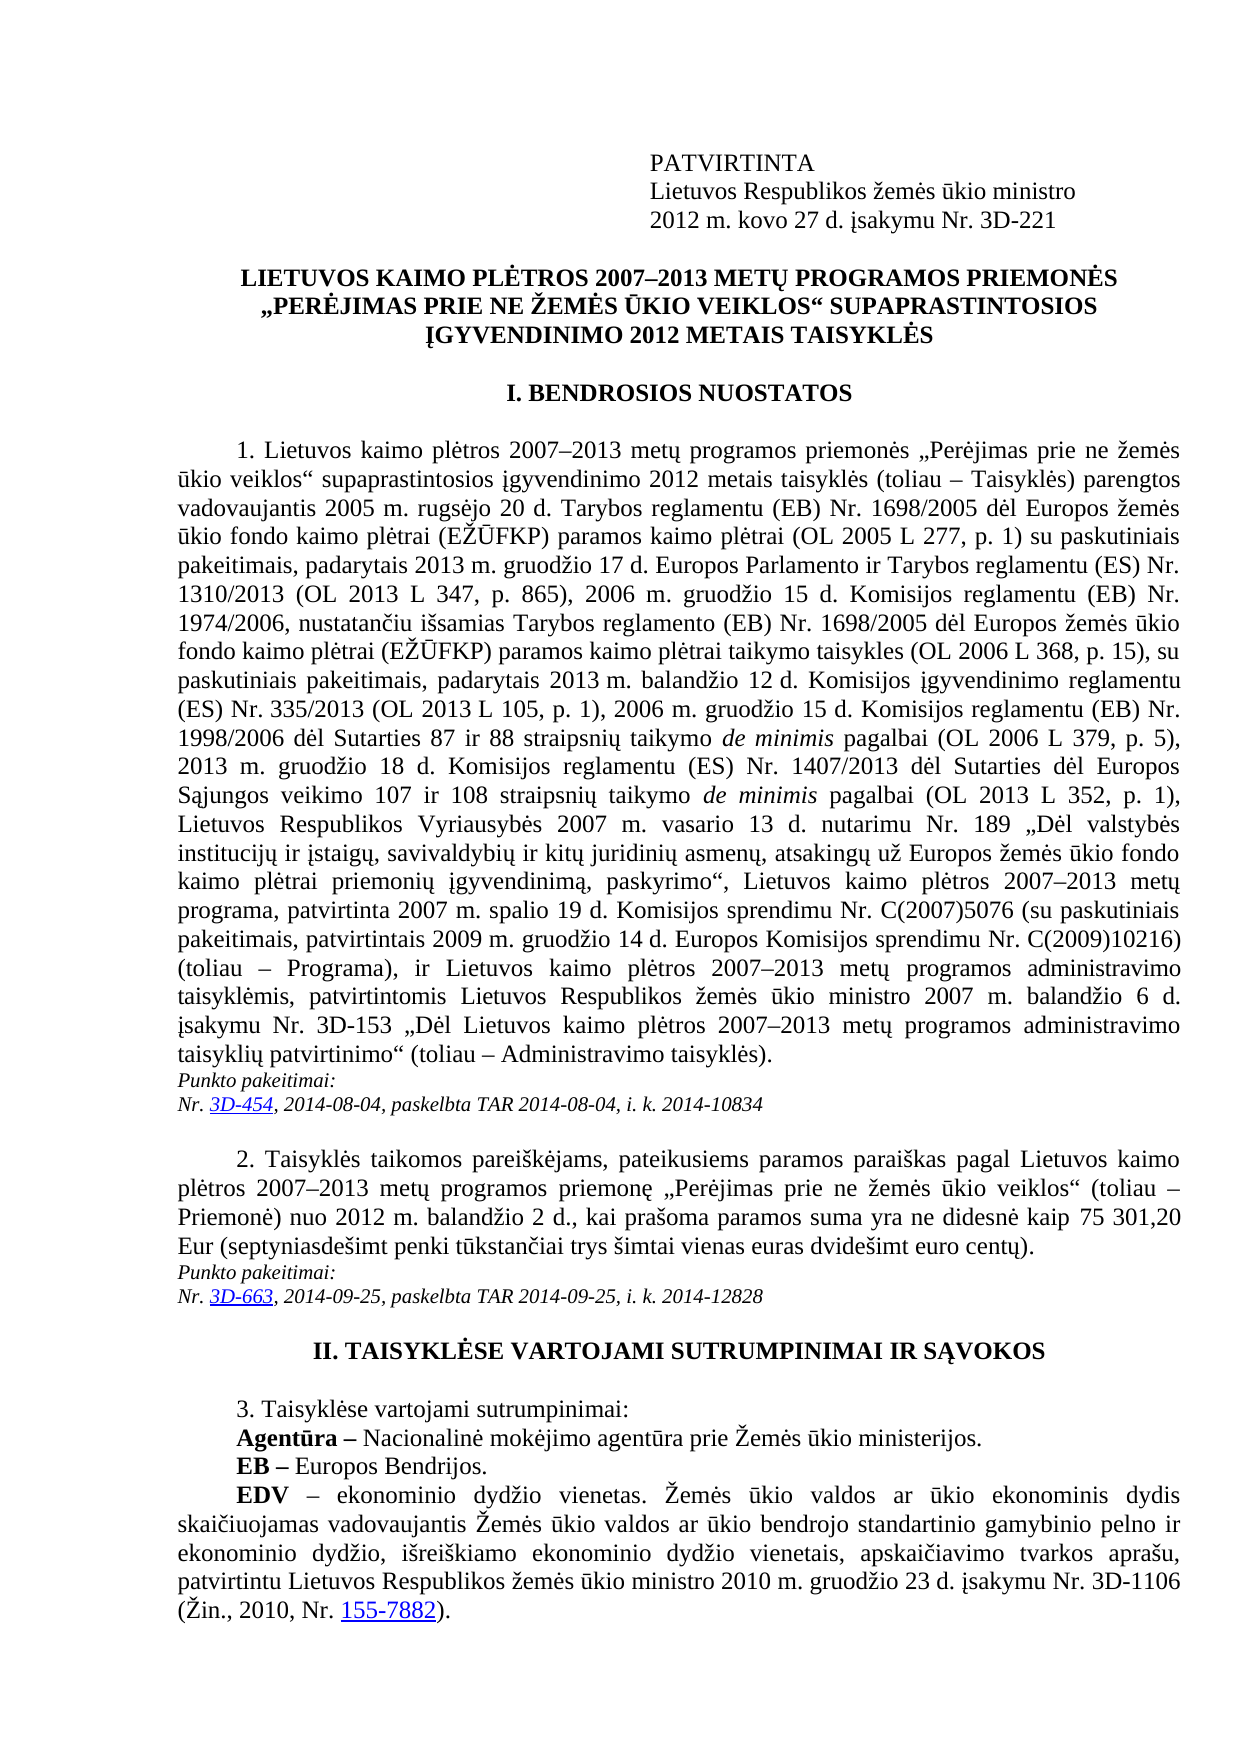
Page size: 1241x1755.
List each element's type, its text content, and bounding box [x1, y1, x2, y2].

text Agentūra – Nacionalinė mokėjimo agentūra prie Žemės ūkio ministerijos. [177, 1423, 1181, 1451]
text I. BENDROSIOS NUOSTATOS [177, 378, 1181, 406]
text 1. Lietuvos kaimo plėtros 2007–2013 metų programos priemonės „Perėjimas prie ne žemės ūkio veiklos“ supaprastintosios įgyvendinimo 2012 metais taisyklės (toliau – Taisyklės) parengtos vadovaujantis 2005 m. rugsėjo 20 d. Tarybos reglamentu (EB) Nr. 1698/2005 dėl Europos žemės ūkio fondo kaimo plėtrai (EŽŪFKP) paramos kaimo plėtrai (OL 2005 L 277, p. 1) su paskutiniais pakeitimais, padarytais 2013 m. gruodžio 17 d. Europos Parlamento ir Tarybos reglamentu (ES) Nr. 1310/2013 (OL 2013 L 347, p. 865), 2006 m. gruodžio 15 d. Komisijos reglamentu (EB) Nr. 1974/2006, nustatančiu išsamias Tarybos reglamento (EB) Nr. 1698/2005 dėl Europos žemės ūkio fondo kaimo plėtrai (EŽŪFKP) paramos kaimo plėtrai taikymo taisykles (OL 2006 L 368, p. 15), su paskutiniais pakeitimais, padarytais 2013 m. balandžio 12 d. Komisijos įgyvendinimo reglamentu (ES) Nr. 335/2013 (OL 2013 L 105, p. 1), 2006 m. gruodžio 15 d. Komisijos reglamentu (EB) Nr. 1998/2006 dėl Sutarties 87 ir 88 straipsnių taikymo de minimis pagalbai (OL 2006 L 379, p. 5), 2013 m. gruodžio 18 d. Komisijos reglamentu (ES) Nr. 1407/2013 dėl Sutarties dėl Europos Sąjungos veikimo 107 ir 108 straipsnių taikymo de minimis pagalbai (OL 2013 L 352, p. 1), Lietuvos Respublikos Vyriausybės 2007 m. vasario 13 d. nutarimu Nr. 189 „Dėl valstybės institucijų ir įstaigų, savivaldybių ir kitų juridinių asmenų, atsakingų už Europos žemės ūkio fondo kaimo plėtrai priemonių įgyvendinimą, paskyrimo“, Lietuvos kaimo plėtros 2007–2013 metų programa, patvirtinta 2007 m. spalio 19 d. Komisijos sprendimu Nr. C(2007)5076 (su paskutiniais pakeitimais, patvirtintais 2009 m. gruodžio 14 d. Europos Komisijos sprendimu Nr. C(2009)10216) (toliau – Programa), ir Lietuvos kaimo plėtros 2007–2013 metų programos administravimo taisyklėmis, patvirtintomis Lietuvos Respublikos žemės ūkio ministro 2007 m. balandžio 6 d. įsakymu Nr. 3D-153 „Dėl Lietuvos kaimo plėtros 2007–2013 metų programos administravimo taisyklių patvirtinimo“ (toliau – Administravimo taisyklės). [177, 435, 1181, 1068]
text II. TAISYKLĖSE VARTOJAMI SUTRUMPINIMAI IR SĄVOKOS [177, 1336, 1181, 1365]
text 3. Taisyklėse vartojami sutrumpinimai: [177, 1394, 1181, 1423]
text Lietuvos Respublikos žemės ūkio ministro [649, 176, 1181, 205]
text 2. Taisyklės taikomos pareiškėjams, pateikusiems paramos paraiškas pagal Lietuvos kaimo plėtros 2007–2013 metų programos priemonę „Perėjimas prie ne žemės ūkio veiklos“ (toliau – Priemonė) nuo 2012 m. balandžio 2 d., kai prašoma paramos suma yra ne didesnė kaip 75 301,20 Eur (septyniasdešimt penki tūkstančiai trys šimtai vienas euras dvidešimt euro centų). [177, 1144, 1181, 1259]
text Punkto pakeitimai: [177, 1068, 1181, 1092]
text Nr. 3D-454, 2014-08-04, paskelbta TAR 2014-08-04, i. k. 2014-10834 [177, 1092, 1181, 1116]
text ĮGYVENDINIMO 2012 METAIS TAISYKLĖS [177, 320, 1181, 349]
text Punkto pakeitimai: [177, 1259, 1181, 1284]
text EDV – ekonominio dydžio vienetas. Žemės ūkio valdos ar ūkio ekonominis dydis skaičiuojamas vadovaujantis Žemės ūkio valdos ar ūkio bendrojo standartinio gamybinio pelno ir ekonominio dydžio, išreiškiamo ekonominio dydžio vienetais, apskaičiavimo tvarkos aprašu, patvirtintu Lietuvos Respublikos žemės ūkio ministro 2010 m. gruodžio 23 d. įsakymu Nr. 3D-1106 (Žin., 2010, Nr. 155-7882). [177, 1480, 1181, 1624]
text EB – Europos Bendrijos. [177, 1451, 1181, 1480]
text LIETUVOS KAIMO PLĖTROS 2007–2013 METŲ PROGRAMOS PRIEMONĖS „PERĖJIMAS PRIE NE ŽEMĖS ŪKIO VEIKLOS“ SUPAPRASTINTOSIOS [177, 263, 1181, 320]
text PATVIRTINTA [649, 148, 1181, 176]
text Nr. 3D-663, 2014-09-25, paskelbta TAR 2014-09-25, i. k. 2014-12828 [177, 1284, 1181, 1308]
text 2012 m. kovo 27 d. įsakymu Nr. 3D-221 [649, 205, 1181, 234]
